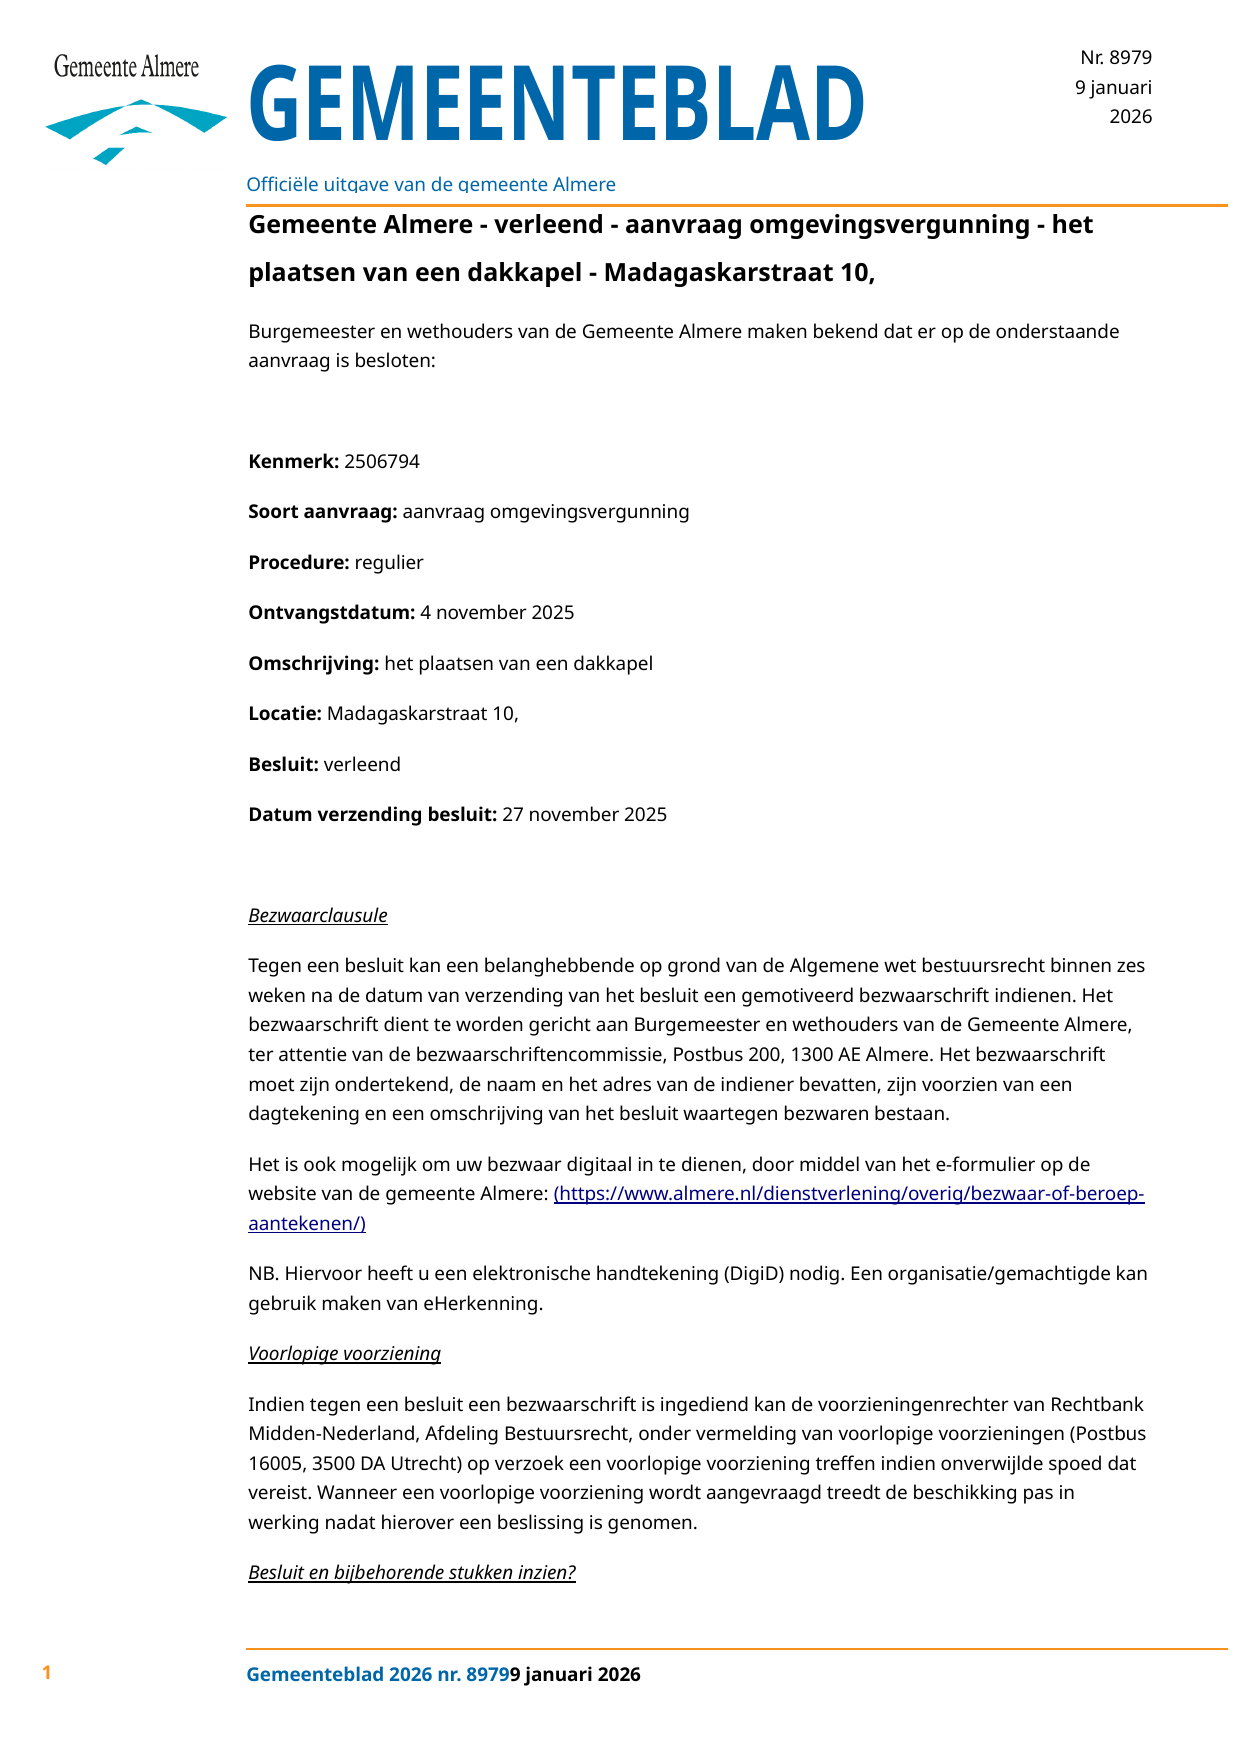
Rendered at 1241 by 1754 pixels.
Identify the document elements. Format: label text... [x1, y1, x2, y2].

text Besluit: verleend [248, 751, 1152, 777]
text Soort aanvraag: aanvraag omgevingsvergunning [248, 499, 1152, 524]
text Tegen een besluit kan een belanghebbende op grond van de Algemene wet bestuursrecht binnen zes weken na de datum van verzending van het besluit een gemotiveerd bezwaarschrift indienen. Het bezwaarschrift dient te worden gericht aan Burgemeester en wethouders van de Gemeente Almere, ter attentie van de bezwaarschriftencommissie, Postbus 200, 1300 AE Almere. Het bezwaarschrift moet zijn ondertekend, de naam en het adres van de indiener bevatten, zijn voorzien van een dagtekening en een omschrijving van het besluit waartegen bezwaren bestaan. [248, 952, 1152, 1126]
text Kenmerk: 2506794 [248, 448, 1152, 474]
text Gemeente Almere - verleend - aanvraag omgevingsvergunning - het plaatsen van een dakkapel - Madagaskarstraat 10, [248, 207, 1152, 288]
text Voorlopige voorziening [248, 1340, 1152, 1366]
text Bezwaarclausule [248, 902, 1152, 928]
text Besluit en bijbehorende stukken inzien? [248, 1559, 1152, 1585]
text Procedure: regulier [248, 549, 1152, 575]
text Omschrijving: het plaatsen van een dakkapel [248, 650, 1152, 676]
text Locatie: Madagaskarstraat 10, [248, 700, 1152, 726]
text Het is ook mogelijk om uw bezwaar digitaal in te dienen, door middel van het e-formulier op de website van de gemeente Almere: (https://www.almere.nl/dienstverlening/overig/bezwaar-of-beroep-aantekenen/) [248, 1151, 1152, 1236]
text Burgemeester en wethouders van de Gemeente Almere maken bekend dat er op de onderstaande aanvraag is besloten: [248, 318, 1152, 373]
text NB. Hiervoor heeft u een elektronische handtekening (DigiD) nodig. Een organisatie/gemachtigde kan gebruik maken van eHerkenning. [248, 1260, 1152, 1316]
text Indien tegen een besluit een bezwaarschrift is ingediend kan de voorzieningenrechter van Rechtbank Midden-Nederland, Afdeling Bestuursrecht, onder vermelding van voorlopige voorzieningen (Postbus 16005, 3500 DA Utrecht) op verzoek een voorlopige voorziening treffen indien onverwijlde spoed dat vereist. Wanneer een voorlopige voorziening wordt aangevraagd treedt de beschikking pas in werking nadat hierover een beslissing is genomen. [248, 1391, 1152, 1535]
text Ontvangstdatum: 4 november 2025 [248, 599, 1152, 625]
picture [41, 47, 231, 172]
text Datum verzending besluit: 27 november 2025 [248, 801, 1152, 827]
